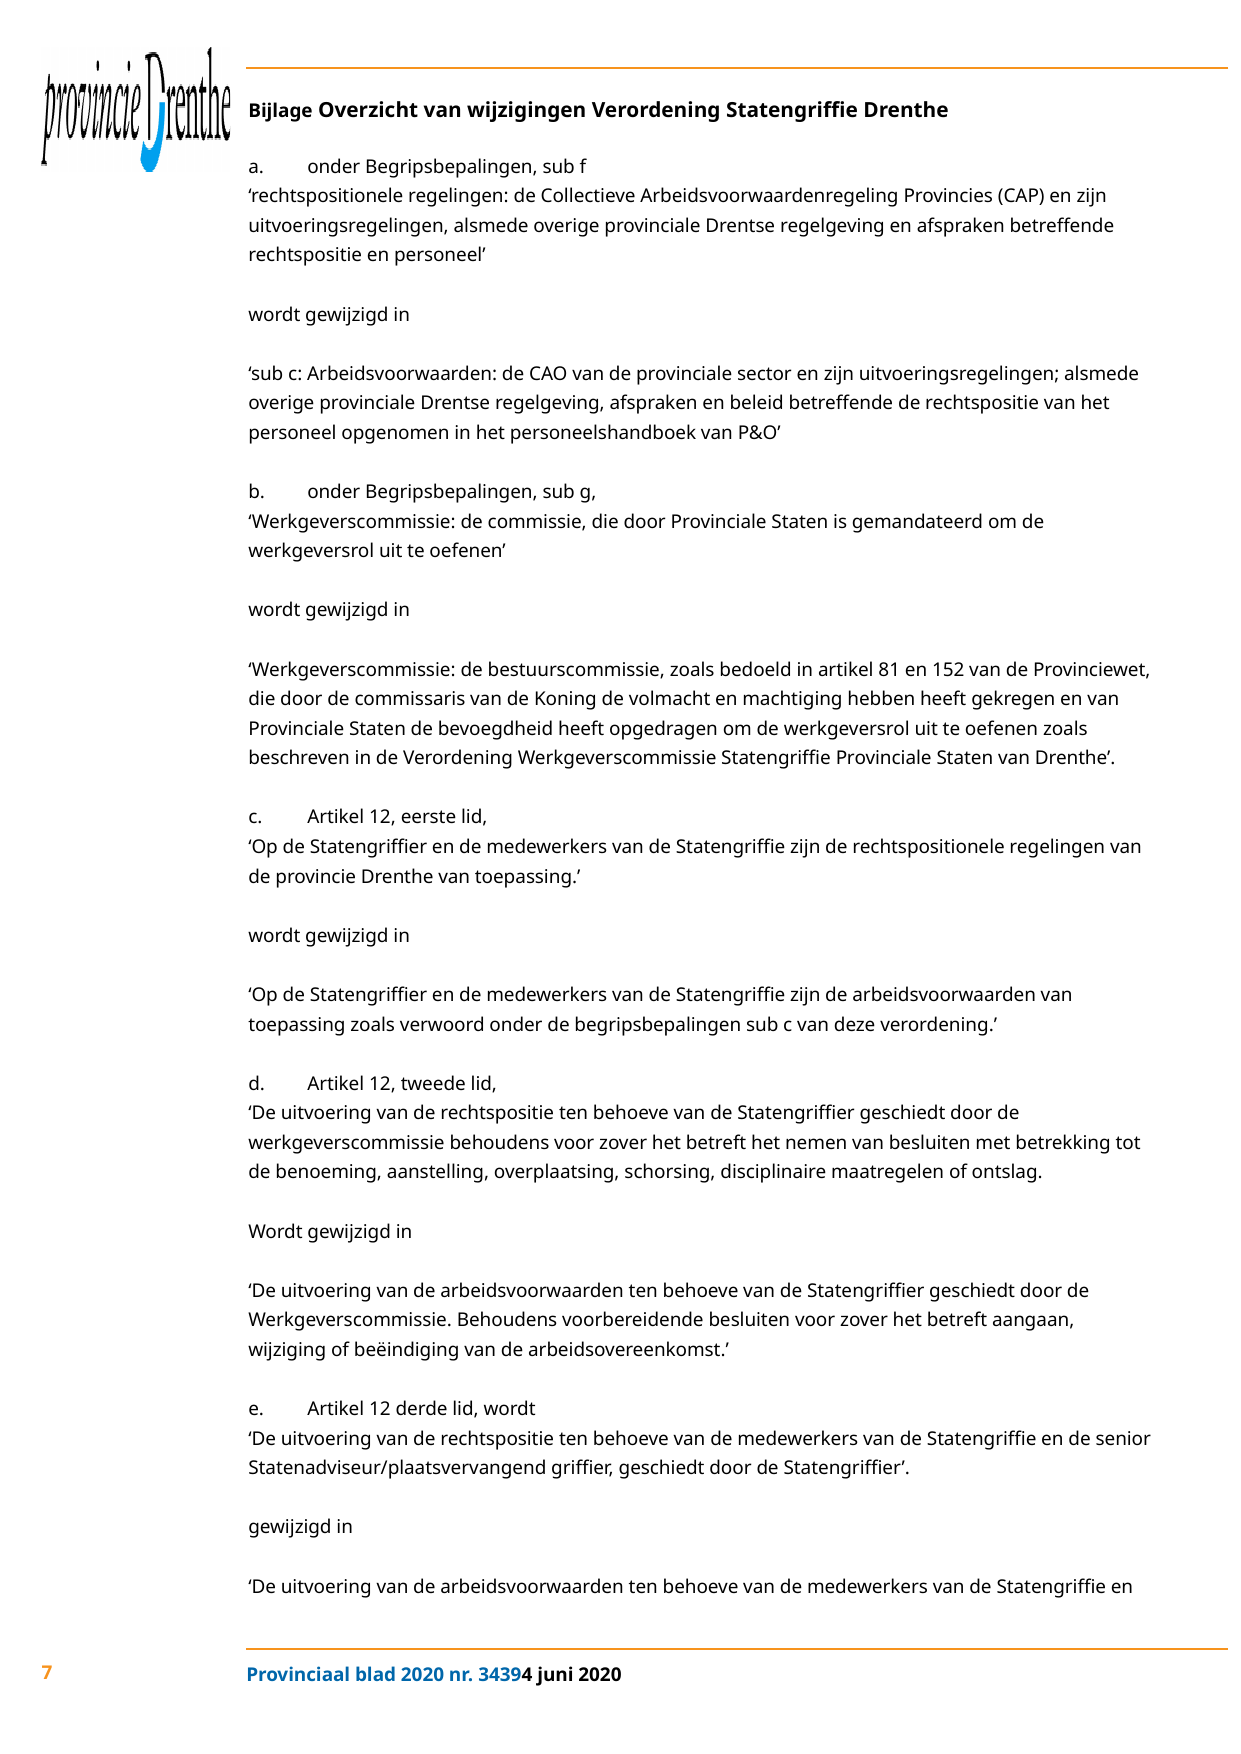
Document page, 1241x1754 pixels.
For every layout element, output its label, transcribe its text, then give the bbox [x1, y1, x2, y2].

text Bijlage Overzicht van wijzigingen Verordening Statengriffie Drenthe [248, 95, 1152, 123]
text wordt gewijzigd in [248, 301, 1152, 327]
list onder Begripsbepalingen, sub g, [248, 478, 1152, 504]
text Wordt gewijzigd in [248, 1218, 1152, 1244]
text ‘De uitvoering van de arbeidsvoorwaarden ten behoeve van de medewerkers van de Statengriffie en [248, 1573, 1152, 1599]
list onder Begripsbepalingen, sub f [248, 153, 1152, 179]
text ‘sub c: Arbeidsvoorwaarden: de CAO van de provinciale sector en zijn uitvoeringsregelingen; alsmede overige provinciale Drentse regelgeving, afspraken en beleid betreffende de rechtspositie van het personeel opgenomen in het personeelshandboek van P&O’ [248, 360, 1152, 445]
list Artikel 12, eerste lid, [248, 804, 1152, 829]
text wordt gewijzigd in [248, 922, 1152, 948]
text ‘Op de Statengriffier en de medewerkers van de Statengriffie zijn de arbeidsvoorwaarden van toepassing zoals verwoord onder de begripsbepalingen sub c van deze verordening.’ [248, 981, 1152, 1037]
text ‘Werkgeverscommissie: de commissie, die door Provinciale Staten is gemandateerd om de werkgeversrol uit te oefenen’ [248, 508, 1152, 563]
list Artikel 12 derde lid, wordt [248, 1395, 1152, 1421]
list Artikel 12, tweede lid, [248, 1070, 1152, 1096]
text gewijzigd in [248, 1514, 1152, 1539]
picture [41, 47, 231, 172]
text ‘rechtspositionele regelingen: de Collectieve Arbeidsvoorwaardenregeling Provincies (CAP) en zijn uitvoeringsregelingen, alsmede overige provinciale Drentse regelgeving en afspraken betreffende rechtspositie en personeel’ [248, 182, 1152, 267]
text wordt gewijzigd in [248, 597, 1152, 622]
text ‘De uitvoering van de rechtspositie ten behoeve van de Statengriffier geschiedt door de werkgeverscommissie behoudens voor zover het betreft het nemen van besluiten met betrekking tot de benoeming, aanstelling, overplaatsing, schorsing, disciplinaire maatregelen of ontslag. [248, 1099, 1152, 1184]
text ‘Werkgeverscommissie: de bestuurscommissie, zoals bedoeld in artikel 81 en 152 van de Provinciewet, die door de commissaris van de Koning de volmacht en machtiging hebben heeft gekregen en van Provinciale Staten de bevoegdheid heeft opgedragen om de werkgeversrol uit te oefenen zoals beschreven in de Verordening Werkgeverscommissie Statengriffie Provinciale Staten van Drenthe’. [248, 656, 1152, 770]
text ‘Op de Statengriffier en de medewerkers van de Statengriffie zijn de rechtspositionele regelingen van de provincie Drenthe van toepassing.’ [248, 833, 1152, 889]
text ‘De uitvoering van de rechtspositie ten behoeve van de medewerkers van de Statengriffie en de senior Statenadviseur/plaatsvervangend griffier, geschiedt door de Statengriffier’. [248, 1425, 1152, 1480]
text ‘De uitvoering van de arbeidsvoorwaarden ten behoeve van de Statengriffier geschiedt door de Werkgeverscommissie. Behoudens voorbereidende besluiten voor zover het betreft aangaan, wijziging of beëindiging van de arbeidsovereenkomst.’ [248, 1277, 1152, 1362]
